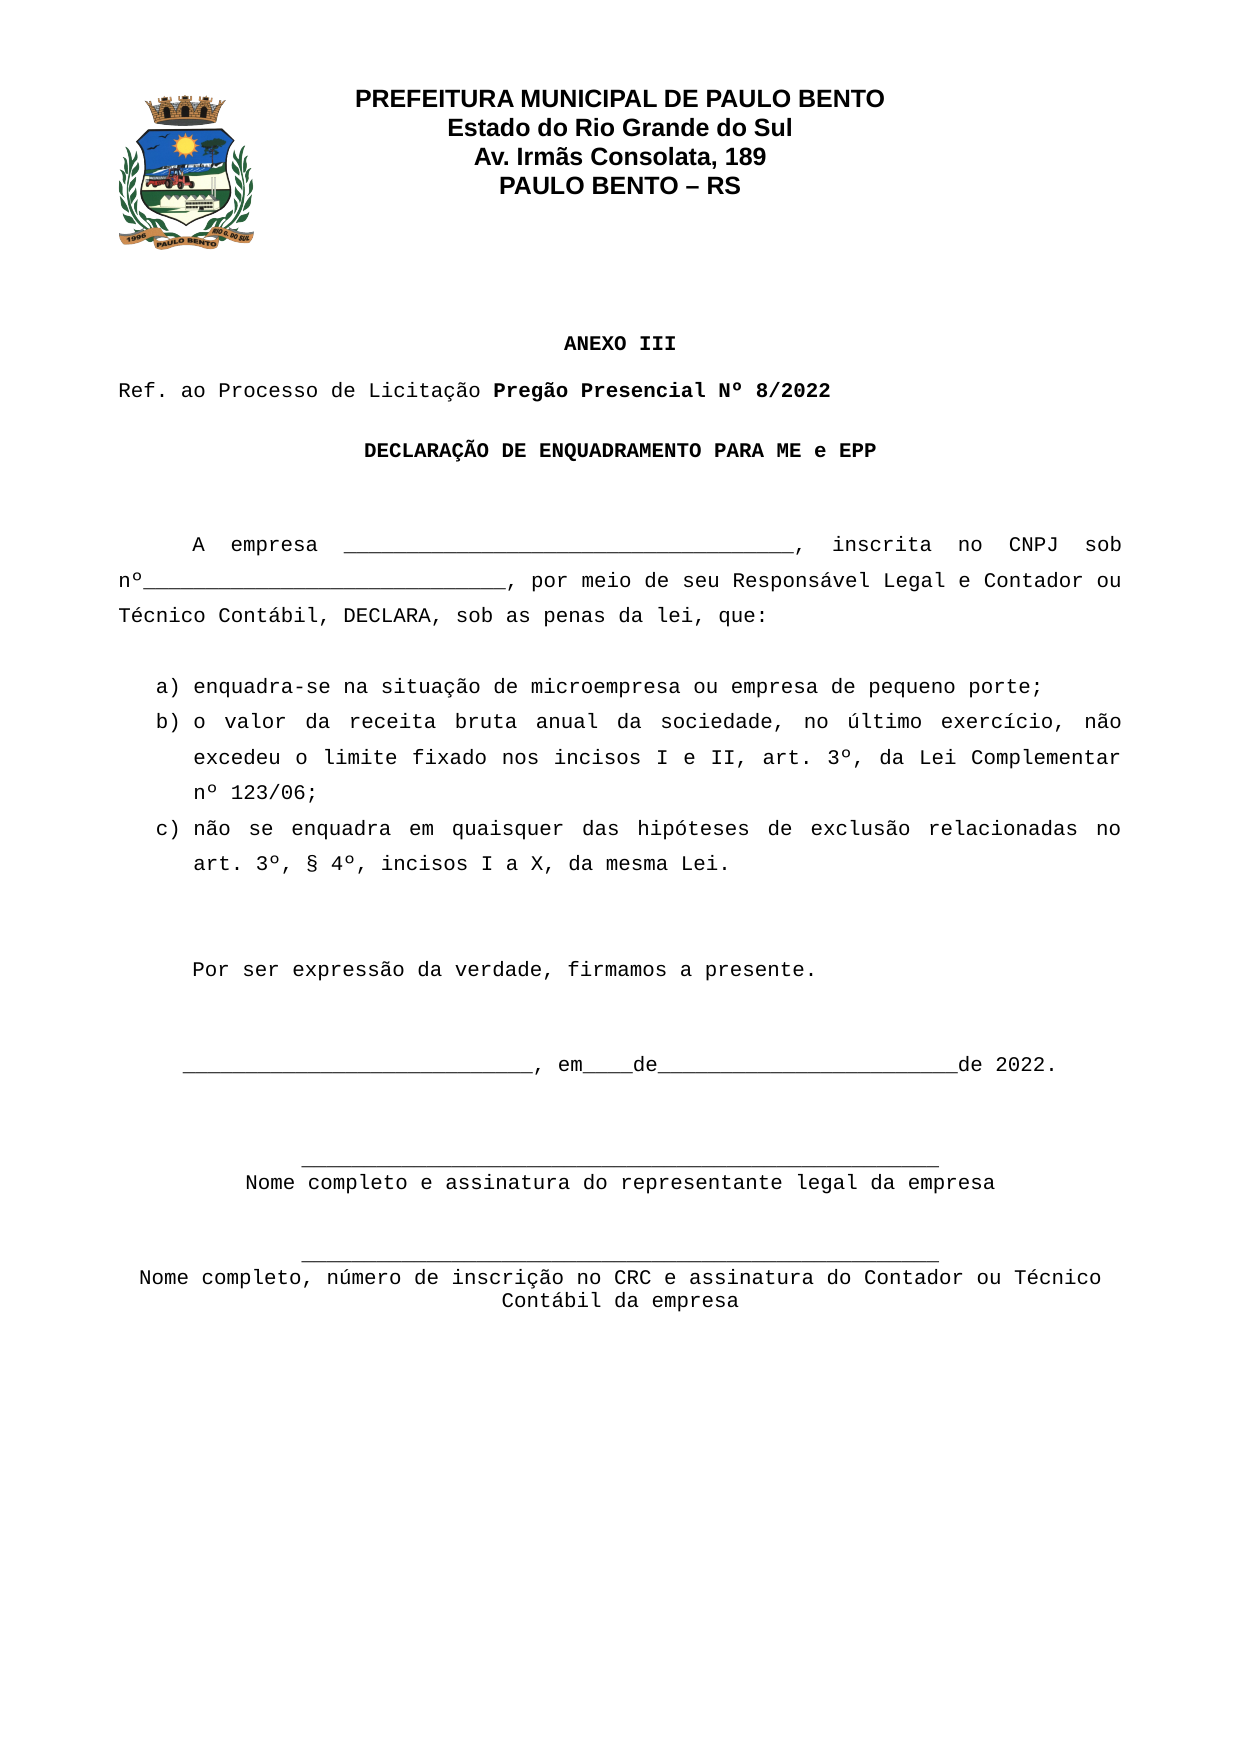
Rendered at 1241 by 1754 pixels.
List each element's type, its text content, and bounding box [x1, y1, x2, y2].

text DECLARAÇÃO DE ENQUADRAMENTO PARA ME e EPP [118, 439, 1122, 463]
picture [118, 95, 254, 250]
text ___________________________________________________ [118, 1243, 1122, 1267]
text ___________________________________________________ [118, 1148, 1122, 1172]
text b) o valor da receita bruta anual da sociedade, no último exercício, não excedeu o limite fixado nos incisos I e II, art. 3º, da Lei Complementar nº 123/06; [156, 711, 1122, 806]
text Nome completo e assinatura do representante legal da empresa [118, 1172, 1122, 1196]
text Nome completo, número de inscrição no CRC e assinatura do Contador ou Técnico Contábil da empresa [118, 1267, 1122, 1314]
text ANEXO III [118, 333, 1122, 357]
text a) enquadra-se na situação de microempresa ou empresa de pequeno porte; [156, 676, 1122, 699]
text Por ser expressão da verdade, firmamos a presente. [118, 959, 1122, 983]
text Ref. ao Processo de Licitação Pregão Presencial Nº 8/2022 [118, 381, 1122, 404]
text A empresa ____________________________________, inscrita no CNPJ sob nº_____________________________, por meio de seu Responsável Legal e Contador ou Técnico Contábil, DECLARA, sob as penas da lei, que: [118, 534, 1122, 629]
text c) não se enquadra em quaisquer das hipóteses de exclusão relacionadas no art. 3º, § 4º, incisos I a X, da mesma Lei. [156, 817, 1122, 877]
text ____________________________, em____de________________________de 2022. [118, 1054, 1122, 1077]
